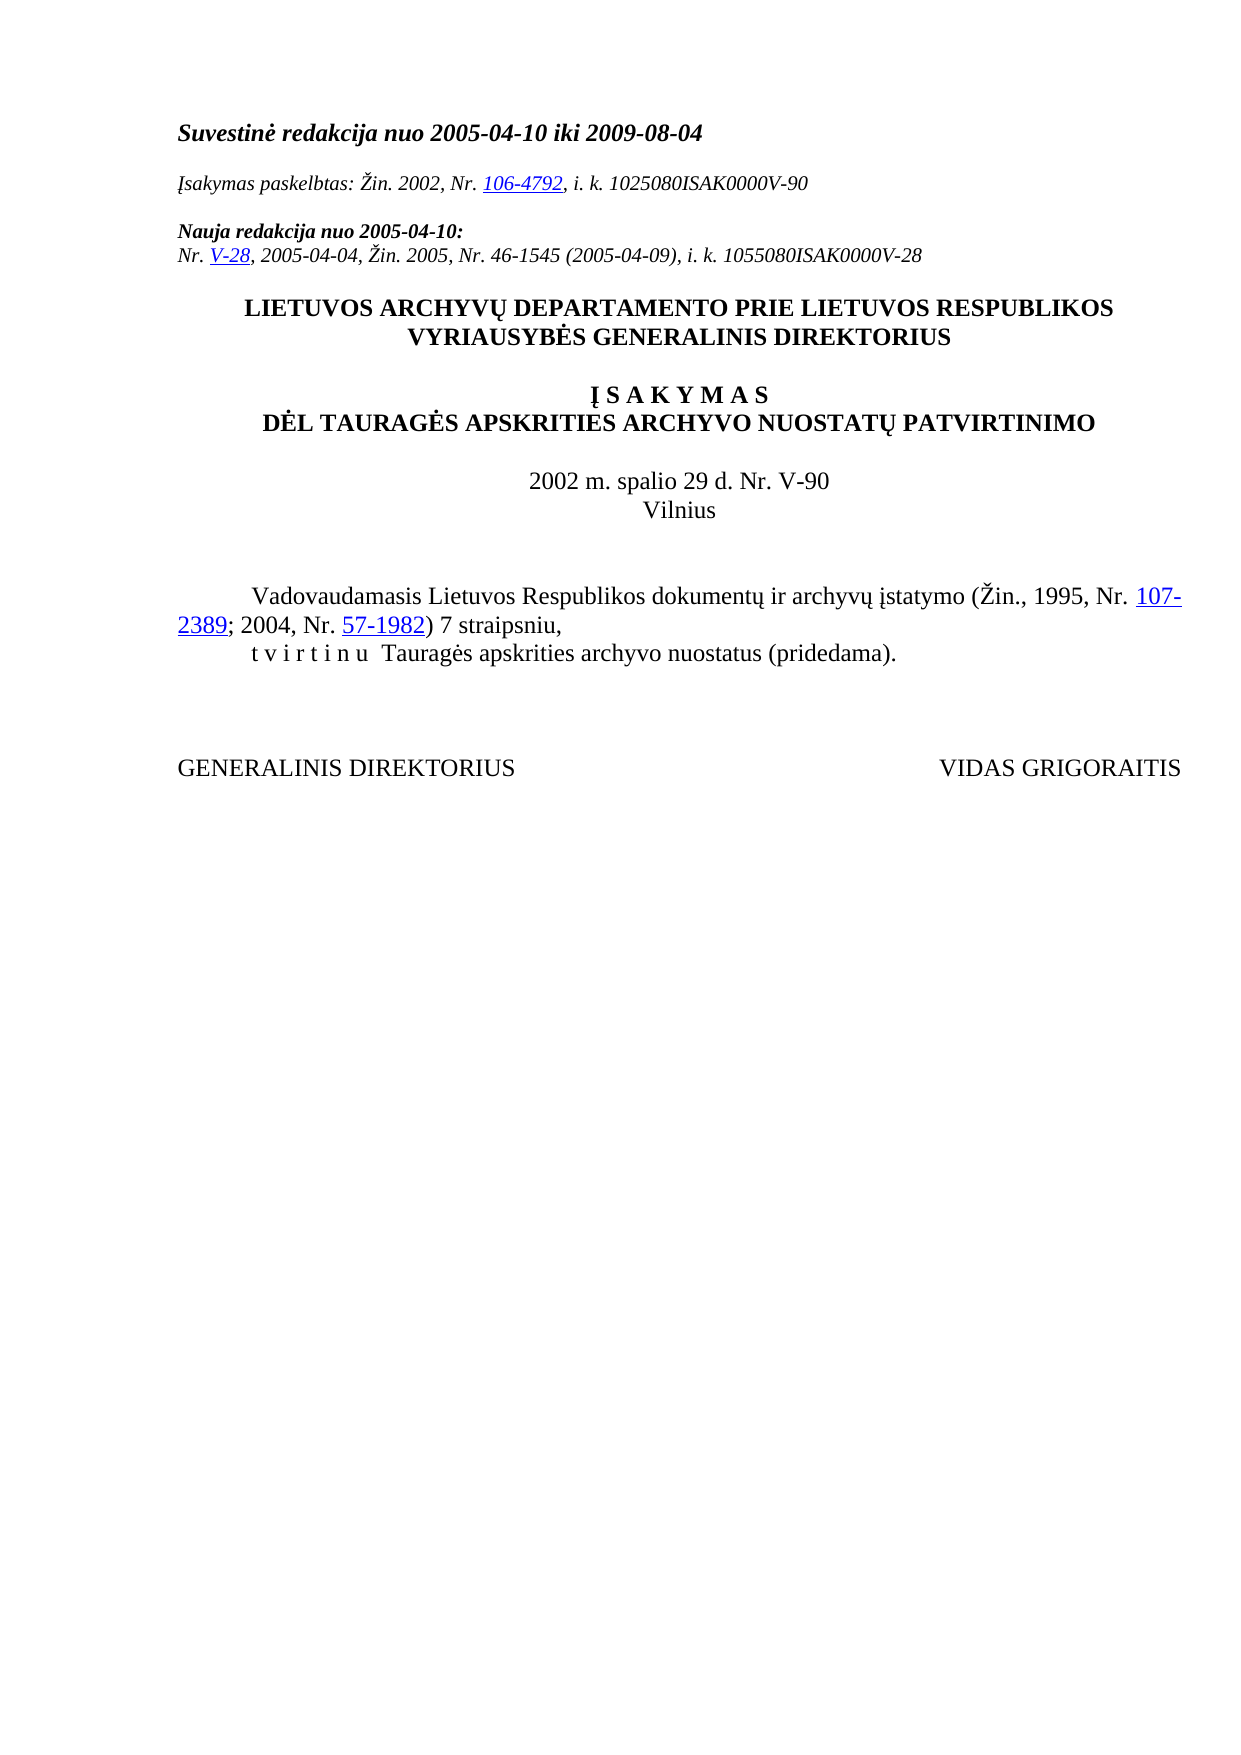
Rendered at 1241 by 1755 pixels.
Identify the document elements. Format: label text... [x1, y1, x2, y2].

text 2002 m. spalio 29 d. Nr. V-90 [177, 466, 1181, 495]
text Nauja redakcija nuo 2005-04-10: [177, 219, 1181, 243]
text tvirtinu Tauragės apskrities archyvo nuostatus (pridedama). [177, 638, 1181, 667]
text DĖL TAURAGĖS APSKRITIES ARCHYVO NUOSTATŲ PATVIRTINIMO [177, 408, 1181, 437]
text ĮSAKYMAS [177, 380, 1181, 408]
text Suvestinė redakcija nuo 2005-04-10 iki 2009-08-04 [177, 118, 1181, 147]
text Vilnius [177, 495, 1181, 523]
text GENERALINIS DIREKTORIUS VIDAS GRIGORAITIS [177, 753, 1181, 782]
text Nr. V-28, 2005-04-04, Žin. 2005, Nr. 46-1545 (2005-04-09), i. k. 1055080ISAK0000V-28 [177, 243, 1181, 267]
text Įsakymas paskelbtas: Žin. 2002, Nr. 106-4792, i. k. 1025080ISAK0000V-90 [177, 171, 1181, 195]
text LIETUVOS ARCHYVŲ DEPARTAMENTO PRIE LIETUVOS RESPUBLIKOS VYRIAUSYBĖS GENERALINIS DIREKTORIUS [177, 293, 1181, 351]
text Vadovaudamasis Lietuvos Respublikos dokumentų ir archyvų įstatymo (Žin., 1995, Nr. 107-2389; 2004, Nr. 57-1982) 7 straipsniu, [177, 581, 1181, 638]
